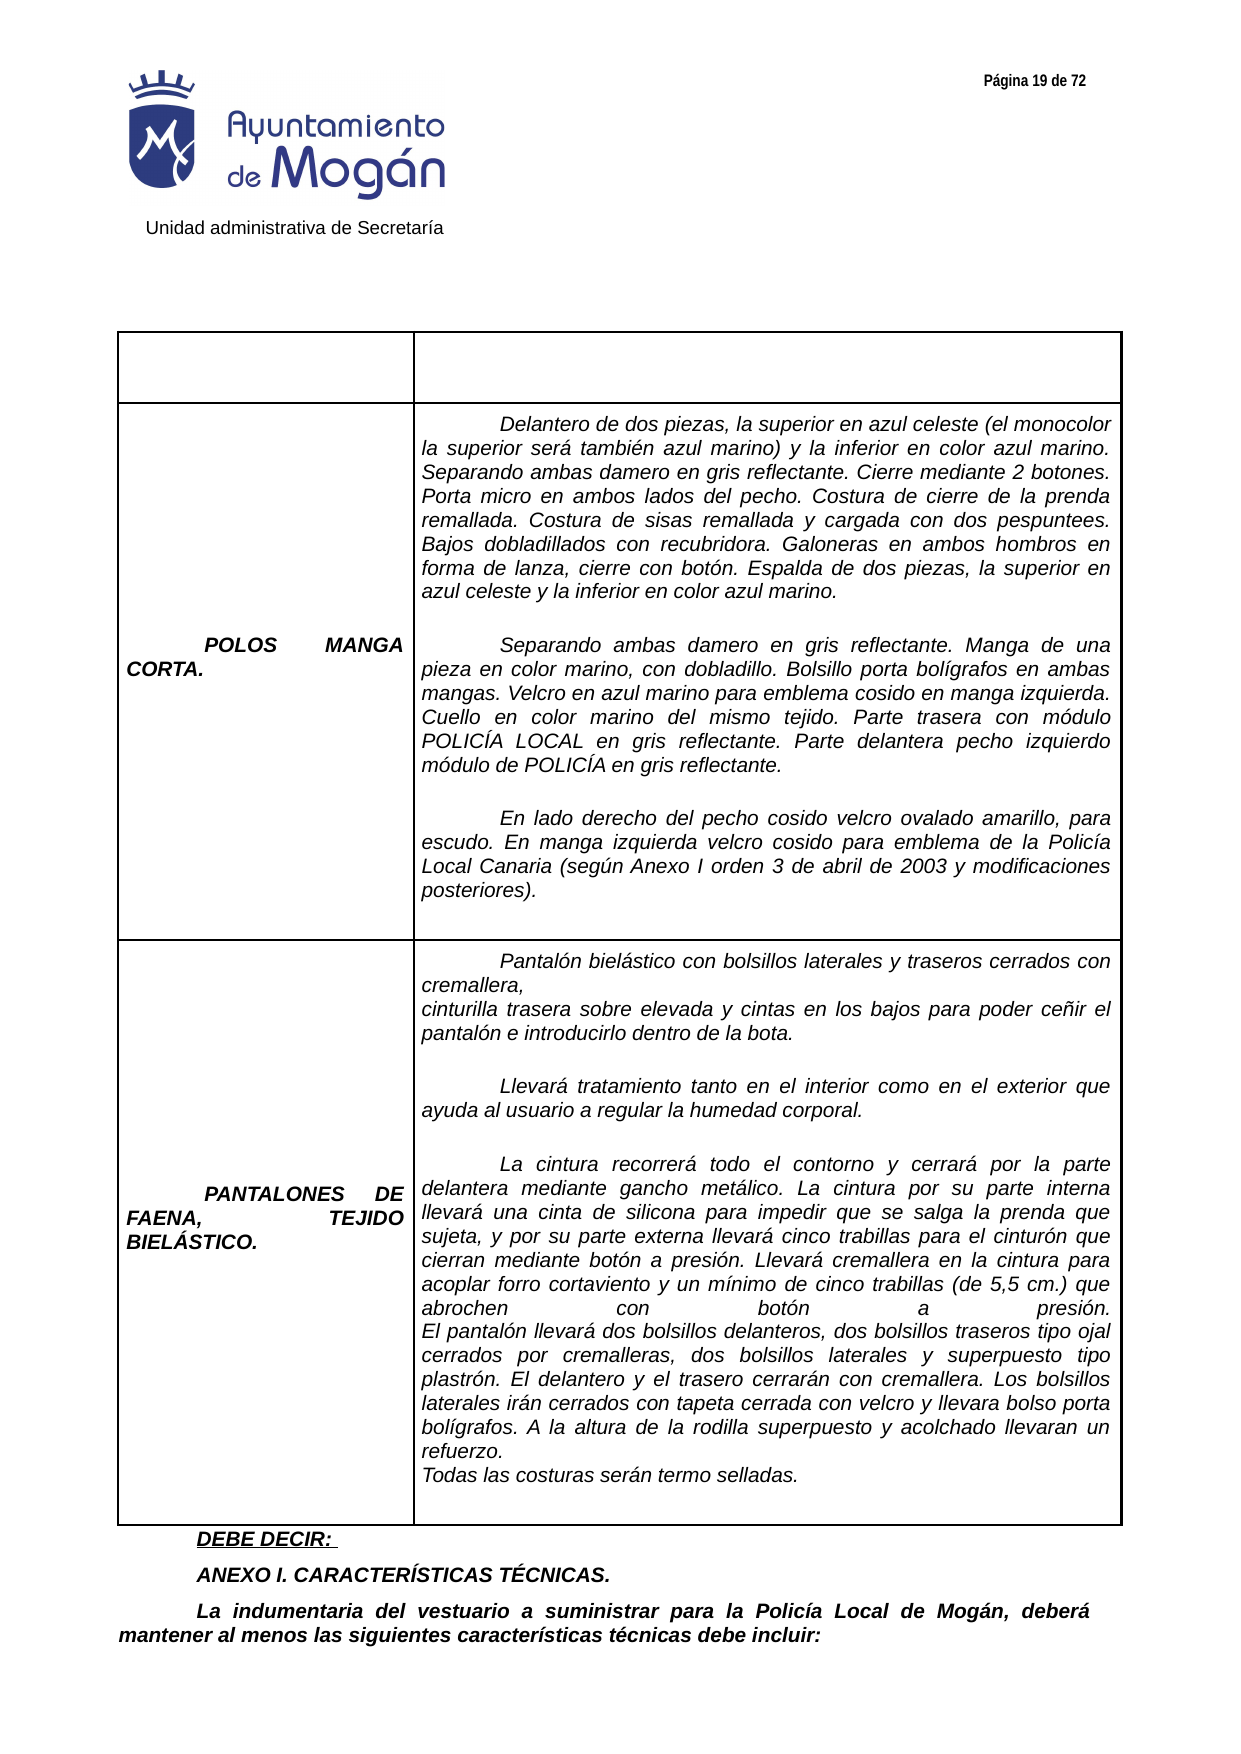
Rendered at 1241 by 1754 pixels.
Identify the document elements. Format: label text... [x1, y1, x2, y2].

table_cell Delantero de dos piezas, la superior en azul celeste (el monocolor la superior será también azul marino) y la inferior en color azul marino. Separando ambas damero en gris reflectante. Cierre mediante 2 botones. Porta micro en ambos lados del pecho. Costura de cierre de la prenda remallada. Costura de sisas remallada y cargada con dos pespuntees. Bajos dobladillados con recubridora. Galoneras en ambos hombros en forma de lanza, cierre con botón. Espalda de dos piezas, la superior en azul celeste y la inferior en color azul marino. Separando ambas damero en gris reflectante. Manga de una pieza en color marino, con dobladillo. Bolsillo porta bolígrafos en ambas mangas. Velcro en azul marino para emblema cosido en manga izquierda. Cuello en color marino del mismo tejido. Parte trasera con módulo POLICÍA LOCAL en gris reflectante. Parte delantera pecho izquierdo módulo de POLICÍA en gris reflectante. En lado derecho del pecho cosido velcro ovalado amarillo, para escudo. En manga izquierda velcro cosido para emblema de la Policía Local Canaria (según Anexo I orden 3 de abril de 2003 y modificaciones posteriores). [415, 404, 1120, 939]
table_header [119, 333, 413, 402]
table_header [415, 333, 1120, 402]
text ANEXO I. CARACTERÍSTICAS TÉCNICAS. [118, 1563, 1092, 1587]
table_cell POLOS MANGA CORTA. [119, 404, 413, 939]
text DEBE DECIR: [118, 1526, 1092, 1550]
picture [128, 70, 445, 206]
table_cell PANTALONES DE FAENA, TEJIDO BIELÁSTICO. [119, 941, 413, 1524]
table_cell Pantalón bielástico con bolsillos laterales y traseros cerrados con cremallera, cinturilla trasera sobre elevada y cintas en los bajos para poder ceñir el pantalón e introducirlo dentro de la bota. Llevará tratamiento tanto en el interior como en el exterior que ayuda al usuario a regular la humedad corporal. La cintura recorrerá todo el contorno y cerrará por la parte delantera mediante gancho metálico. La cintura por su parte interna llevará una cinta de silicona para impedir que se salga la prenda que sujeta, y por su parte externa llevará cinco trabillas para el cinturón que cierran mediante botón a presión. Llevará cremallera en la cintura para acoplar forro cortaviento y un mínimo de cinco trabillas (de 5,5 cm.) que abrochen con botón a presión. El pantalón llevará dos bolsillos delanteros, dos bolsillos traseros tipo ojal cerrados por cremalleras, dos bolsillos laterales y superpuesto tipo plastrón. El delantero y el trasero cerrarán con cremallera. Los bolsillos laterales irán cerrados con tapeta cerrada con velcro y llevara bolso porta bolígrafos. A la altura de la rodilla superpuesto y acolchado llevaran un refuerzo. Todas las costuras serán termo selladas. [415, 941, 1120, 1524]
text La indumentaria del vestuario a suministrar para la Policía Local de Mogán, deberá mantener al menos las siguientes características técnicas debe incluir: [118, 1599, 1092, 1647]
